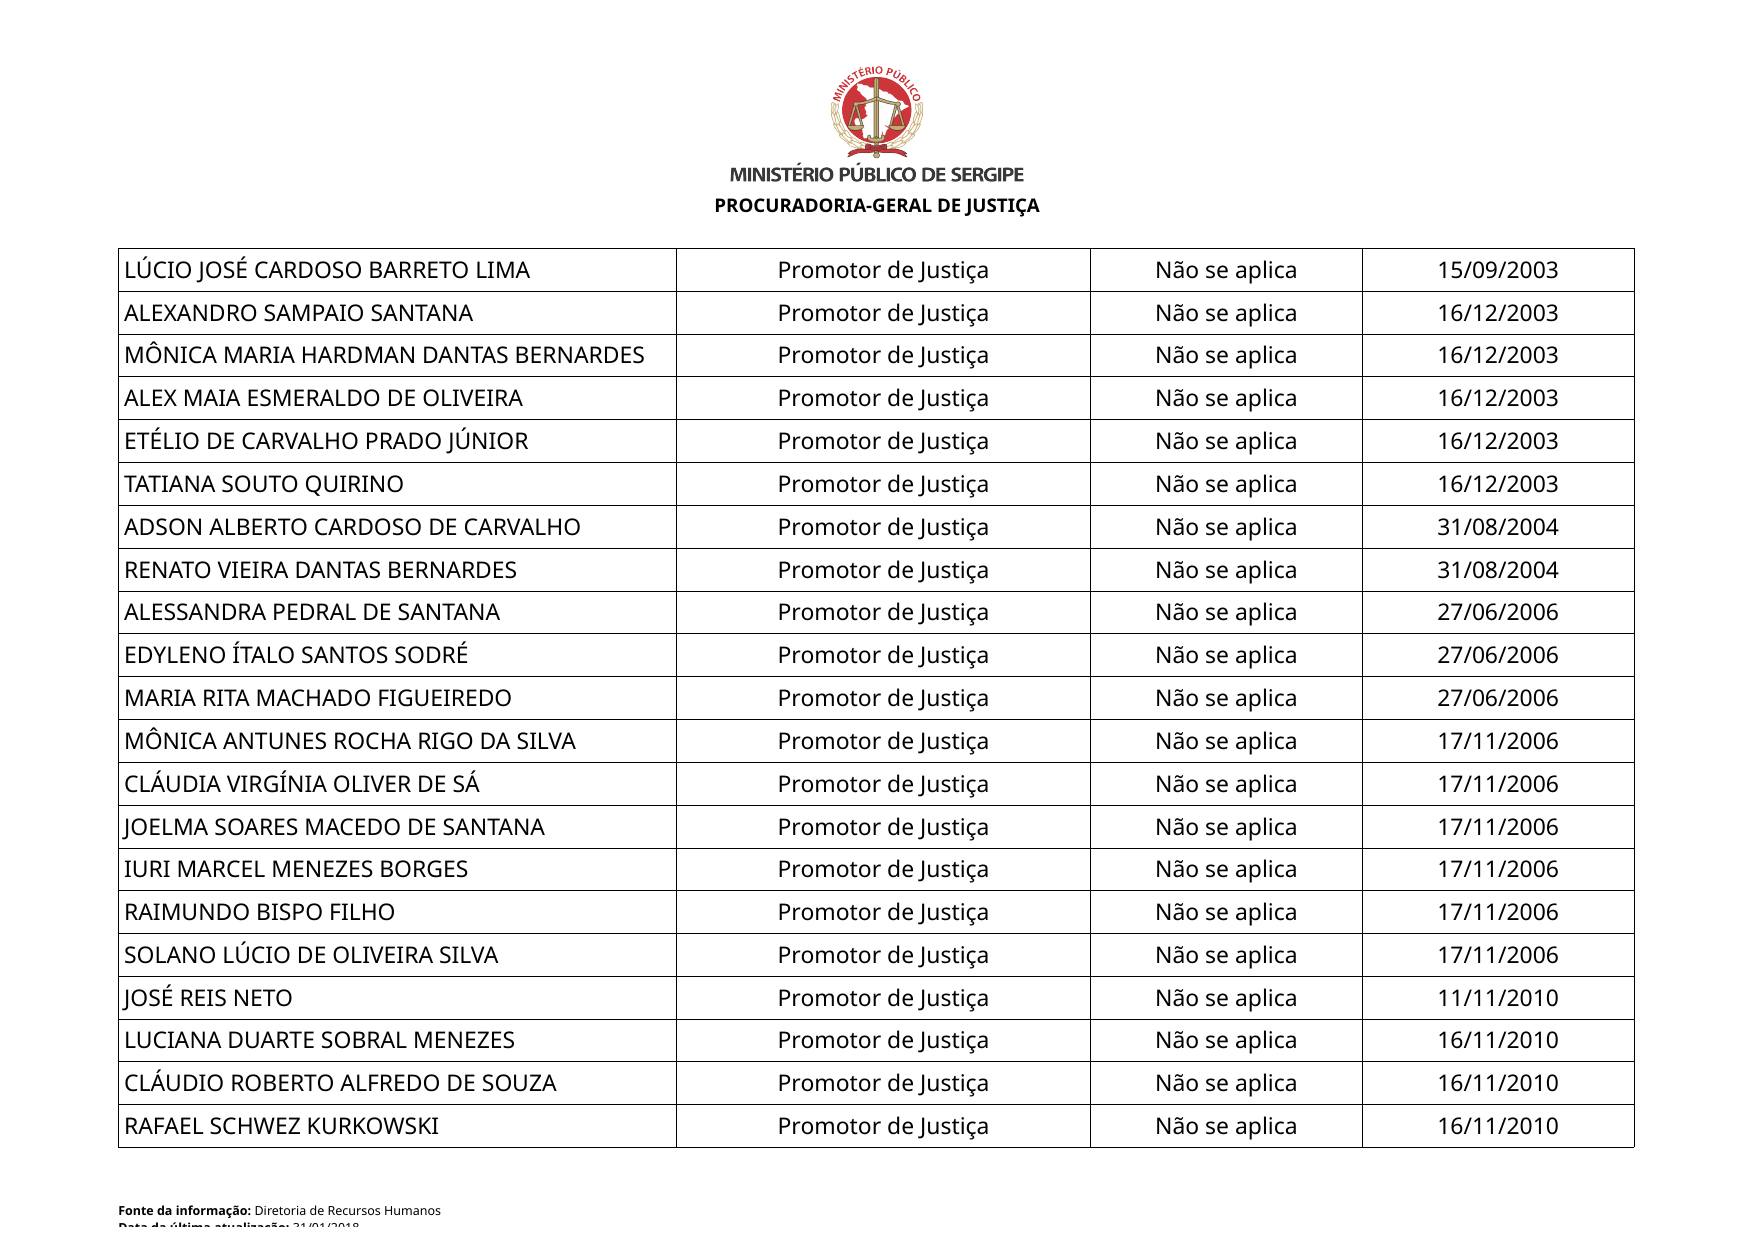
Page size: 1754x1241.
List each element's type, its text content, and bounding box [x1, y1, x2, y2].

table_cell Promotor de Justiça [677, 1062, 1090, 1104]
table_cell Não se aplica [1091, 849, 1362, 890]
table_cell Não se aplica [1091, 420, 1362, 462]
table_cell JOELMA SOARES MACEDO DE SANTANA [119, 806, 676, 847]
table_cell ALESSANDRA PEDRAL DE SANTANA [119, 592, 676, 633]
table_cell RENATO VIEIRA DANTAS BERNARDES [119, 549, 676, 591]
table_cell 16/11/2010 [1363, 1105, 1634, 1147]
table_cell 27/06/2006 [1363, 677, 1634, 719]
picture [730, 66, 1024, 185]
table_cell 16/12/2003 [1363, 420, 1634, 462]
table_cell LUCIANA DUARTE SOBRAL MENEZES [119, 1020, 676, 1061]
table_cell ALEX MAIA ESMERALDO DE OLIVEIRA [119, 377, 676, 419]
table_cell RAFAEL SCHWEZ KURKOWSKI [119, 1105, 676, 1147]
table_cell ETÉLIO DE CARVALHO PRADO JÚNIOR [119, 420, 676, 462]
table_cell Não se aplica [1091, 763, 1362, 804]
table_cell Não se aplica [1091, 977, 1362, 1019]
table_cell 16/12/2003 [1363, 335, 1634, 376]
table_cell 16/12/2003 [1363, 292, 1634, 334]
table_cell 17/11/2006 [1363, 891, 1634, 933]
table_cell Promotor de Justiça [677, 677, 1090, 719]
table_cell 11/11/2010 [1363, 977, 1634, 1019]
table_cell Promotor de Justiça [677, 720, 1090, 762]
table_cell Promotor de Justiça [677, 891, 1090, 933]
table_cell 17/11/2006 [1363, 763, 1634, 804]
table_cell 15/09/2003 [1363, 249, 1634, 291]
table_cell JOSÉ REIS NETO [119, 977, 676, 1019]
table_cell Promotor de Justiça [677, 634, 1090, 676]
table_cell 16/12/2003 [1363, 377, 1634, 419]
table_cell 16/12/2003 [1363, 463, 1634, 505]
table_cell Promotor de Justiça [677, 292, 1090, 334]
table_cell ALEXANDRO SAMPAIO SANTANA [119, 292, 676, 334]
table_cell Promotor de Justiça [677, 806, 1090, 847]
table_cell Promotor de Justiça [677, 377, 1090, 419]
table_cell Promotor de Justiça [677, 506, 1090, 548]
table_cell 16/11/2010 [1363, 1062, 1634, 1104]
table_cell ADSON ALBERTO CARDOSO DE CARVALHO [119, 506, 676, 548]
table_cell 17/11/2006 [1363, 806, 1634, 847]
table_cell Promotor de Justiça [677, 934, 1090, 976]
table_cell Não se aplica [1091, 249, 1362, 291]
table_cell 17/11/2006 [1363, 720, 1634, 762]
table_cell Promotor de Justiça [677, 1020, 1090, 1061]
table_cell Não se aplica [1091, 934, 1362, 976]
table_cell LÚCIO JOSÉ CARDOSO BARRETO LIMA [119, 249, 676, 291]
table_cell 31/08/2004 [1363, 549, 1634, 591]
table_cell Não se aplica [1091, 677, 1362, 719]
table_cell Não se aplica [1091, 634, 1362, 676]
table_cell Não se aplica [1091, 891, 1362, 933]
table_cell Não se aplica [1091, 592, 1362, 633]
table_cell TATIANA SOUTO QUIRINO [119, 463, 676, 505]
table_cell Promotor de Justiça [677, 592, 1090, 633]
table_cell MÔNICA ANTUNES ROCHA RIGO DA SILVA [119, 720, 676, 762]
table_cell Não se aplica [1091, 549, 1362, 591]
table_cell Não se aplica [1091, 506, 1362, 548]
table_cell Promotor de Justiça [677, 335, 1090, 376]
table_cell Não se aplica [1091, 1020, 1362, 1061]
table_cell CLÁUDIA VIRGÍNIA OLIVER DE SÁ [119, 763, 676, 804]
table_cell MARIA RITA MACHADO FIGUEIREDO [119, 677, 676, 719]
table_cell 17/11/2006 [1363, 849, 1634, 890]
table_cell Não se aplica [1091, 335, 1362, 376]
table_cell 17/11/2006 [1363, 934, 1634, 976]
table_cell EDYLENO ÍTALO SANTOS SODRÉ [119, 634, 676, 676]
table_cell Não se aplica [1091, 377, 1362, 419]
table_cell Não se aplica [1091, 720, 1362, 762]
table_cell Promotor de Justiça [677, 549, 1090, 591]
table_cell MÔNICA MARIA HARDMAN DANTAS BERNARDES [119, 335, 676, 376]
table_cell 16/11/2010 [1363, 1020, 1634, 1061]
table_cell 27/06/2006 [1363, 592, 1634, 633]
table_cell Não se aplica [1091, 292, 1362, 334]
table_cell Não se aplica [1091, 806, 1362, 847]
table_cell Não se aplica [1091, 1062, 1362, 1104]
table_cell SOLANO LÚCIO DE OLIVEIRA SILVA [119, 934, 676, 976]
table_cell Não se aplica [1091, 463, 1362, 505]
table_cell Promotor de Justiça [677, 1105, 1090, 1147]
table_cell Promotor de Justiça [677, 977, 1090, 1019]
table_cell CLÁUDIO ROBERTO ALFREDO DE SOUZA [119, 1062, 676, 1104]
table_cell 31/08/2004 [1363, 506, 1634, 548]
table_cell Promotor de Justiça [677, 763, 1090, 804]
table_cell Promotor de Justiça [677, 420, 1090, 462]
table_cell Não se aplica [1091, 1105, 1362, 1147]
table_cell RAIMUNDO BISPO FILHO [119, 891, 676, 933]
table_cell Promotor de Justiça [677, 463, 1090, 505]
table_cell Promotor de Justiça [677, 849, 1090, 890]
table_cell IURI MARCEL MENEZES BORGES [119, 849, 676, 890]
table_cell Promotor de Justiça [677, 249, 1090, 291]
table_cell 27/06/2006 [1363, 634, 1634, 676]
